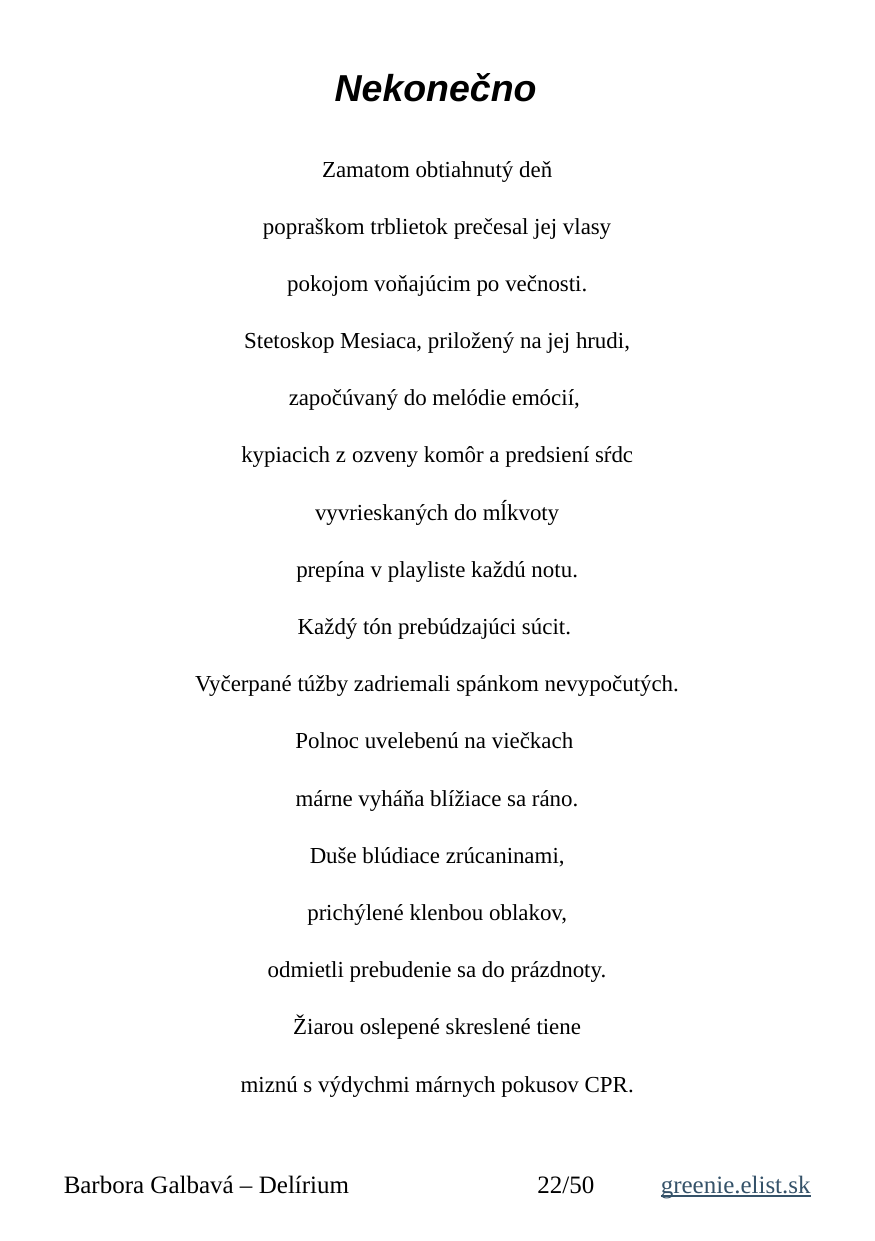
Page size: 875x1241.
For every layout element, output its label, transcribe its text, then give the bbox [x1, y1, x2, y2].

text miznú s výdychmi márnych pokusov CPR. [41, 1071, 833, 1097]
text Stetoskop Mesiaca, priložený na jej hrudi, [41, 327, 833, 353]
text popraškom trblietok prečesal jej vlasy [41, 213, 833, 239]
text Každý tón prebúdzajúci súcit. [41, 613, 833, 639]
text Duše blúdiace zrúcaninami, [41, 842, 833, 868]
subtitle Nekonečno [41, 66, 833, 109]
text márne vyháňa blížiace sa ráno. [41, 785, 833, 811]
text prichýlené klenbou oblakov, [41, 899, 833, 925]
text kypiacich z ozveny komôr a predsiení sŕdc [41, 442, 833, 468]
text prepína v playliste každú notu. [41, 556, 833, 582]
text Žiarou oslepené skreslené tiene [41, 1013, 833, 1040]
text pokojom voňajúcim po večnosti. [41, 270, 833, 296]
text odmietli prebudenie sa do prázdnoty. [41, 956, 833, 983]
text Zamatom obtiahnutý deň [41, 156, 833, 182]
text vyvrieskaných do mĺkvoty [41, 499, 833, 525]
text započúvaný do melódie emócií, [41, 384, 833, 411]
text Vyčerpané túžby zadriemali spánkom nevypočutých. [41, 670, 833, 697]
text Polnoc uvelebenú na viečkach [41, 727, 833, 754]
